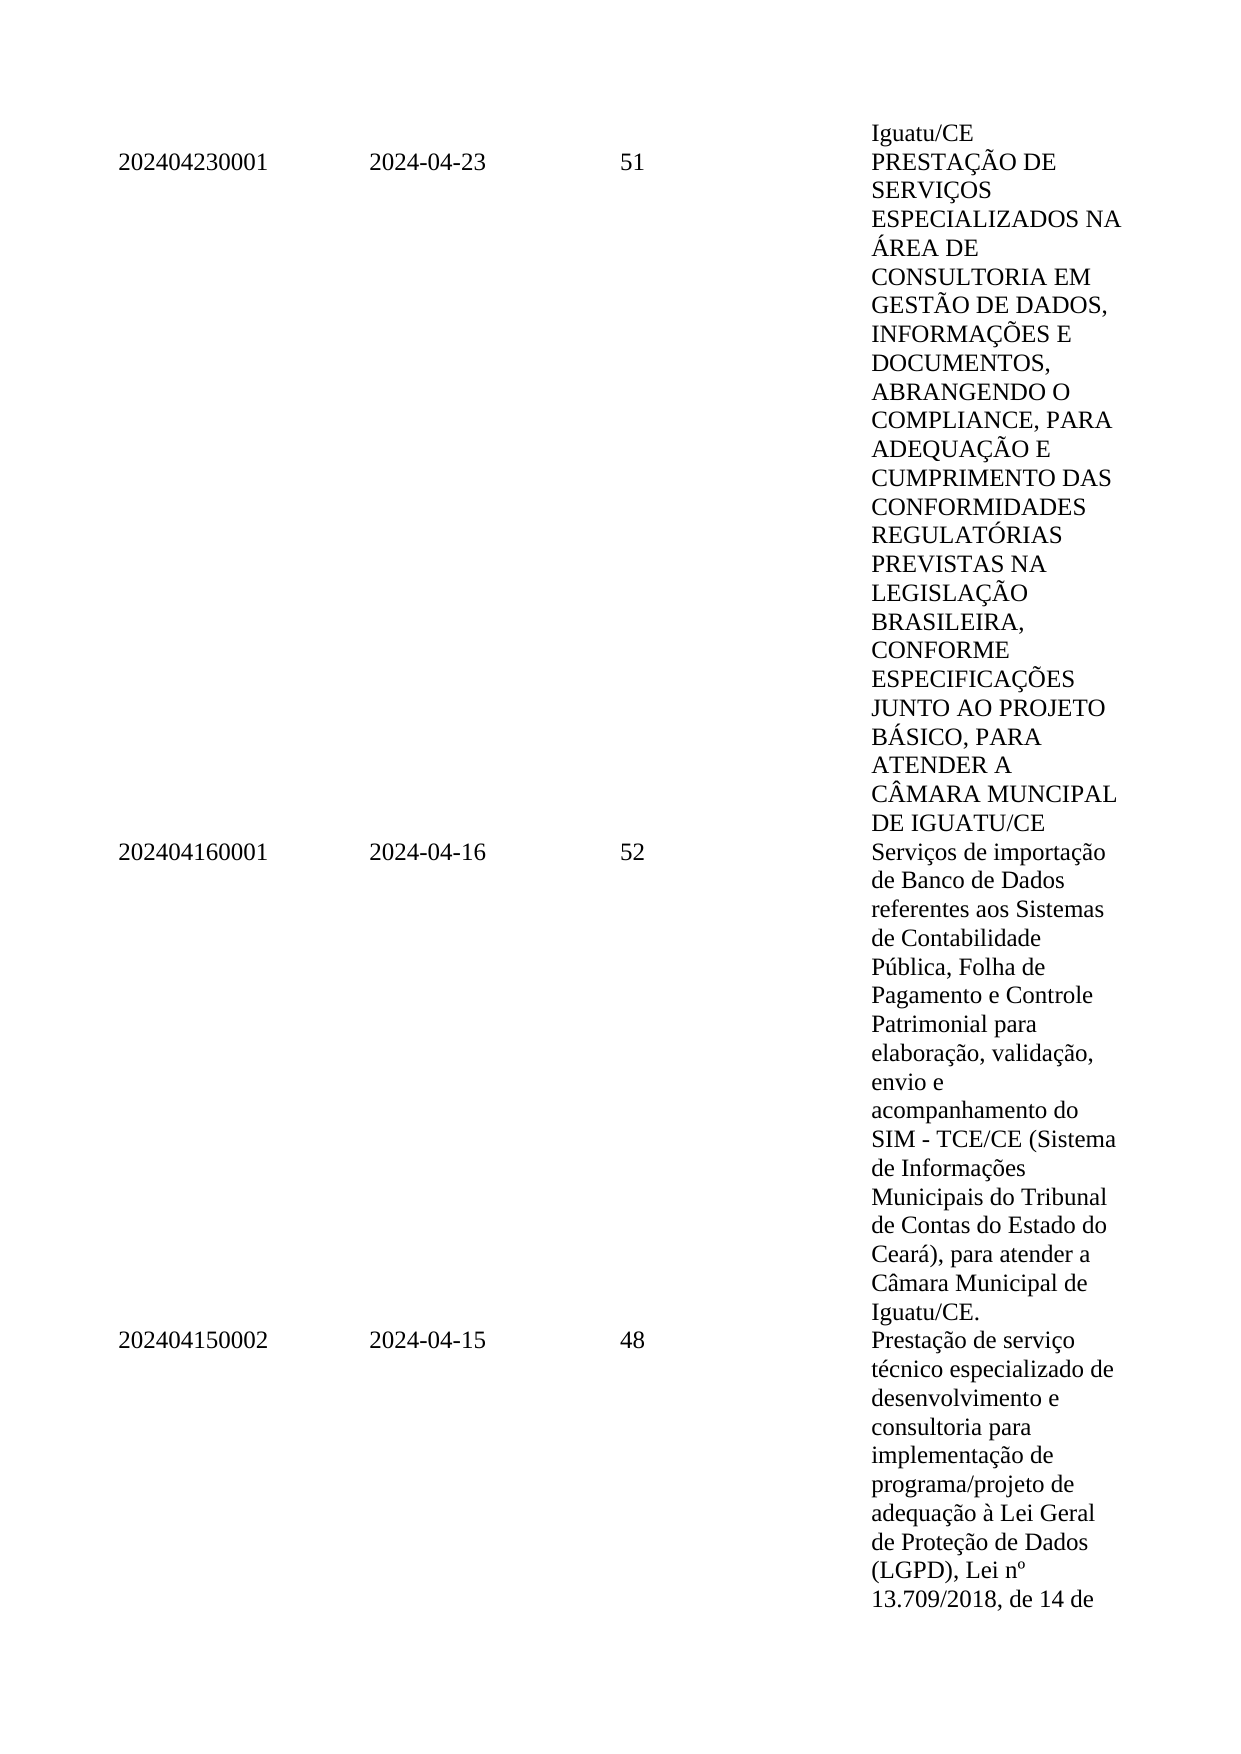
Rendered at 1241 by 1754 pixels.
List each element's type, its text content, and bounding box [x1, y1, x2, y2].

table_cell [620, 118, 871, 147]
table_cell 2024-04-16 [369, 837, 620, 1326]
table_cell Iguatu/CE [871, 118, 1122, 147]
table_cell Serviços de importação de Banco de Dados referentes aos Sistemas de Contabilidade Pública, Folha de Pagamento e Controle Patrimonial para elaboração, validação, envio e acompanhamento do SIM - TCE/CE (Sistema de Informações Municipais do Tribunal de Contas do Estado do Ceará), para atender a Câmara Municipal de Iguatu/CE. [871, 837, 1122, 1326]
table_cell [118, 118, 369, 147]
table_cell 2024-04-15 [369, 1326, 620, 1613]
table_cell 2024-04-23 [369, 147, 620, 837]
table_cell 202404230001 [118, 147, 369, 837]
table_cell 51 [620, 147, 871, 837]
table_cell PRESTAÇÃO DE SERVIÇOS ESPECIALIZADOS NA ÁREA DE CONSULTORIA EM GESTÃO DE DADOS, INFORMAÇÕES E DOCUMENTOS, ABRANGENDO O COMPLIANCE, PARA ADEQUAÇÃO E CUMPRIMENTO DAS CONFORMIDADES REGULATÓRIAS PREVISTAS NA LEGISLAÇÃO BRASILEIRA, CONFORME ESPECIFICAÇÕES JUNTO AO PROJETO BÁSICO, PARA ATENDER A CÂMARA MUNCIPAL DE IGUATU/CE [871, 147, 1122, 837]
table_cell [369, 118, 620, 147]
table_cell 202404150002 [118, 1326, 369, 1613]
table_cell 52 [620, 837, 871, 1326]
table_cell 202404160001 [118, 837, 369, 1326]
table_cell Prestação de serviço técnico especializado de desenvolvimento e consultoria para implementação de programa/projeto de adequação à Lei Geral de Proteção de Dados (LGPD), Lei nº 13.709/2018, de 14 de [871, 1326, 1122, 1613]
table_cell 48 [620, 1326, 871, 1613]
